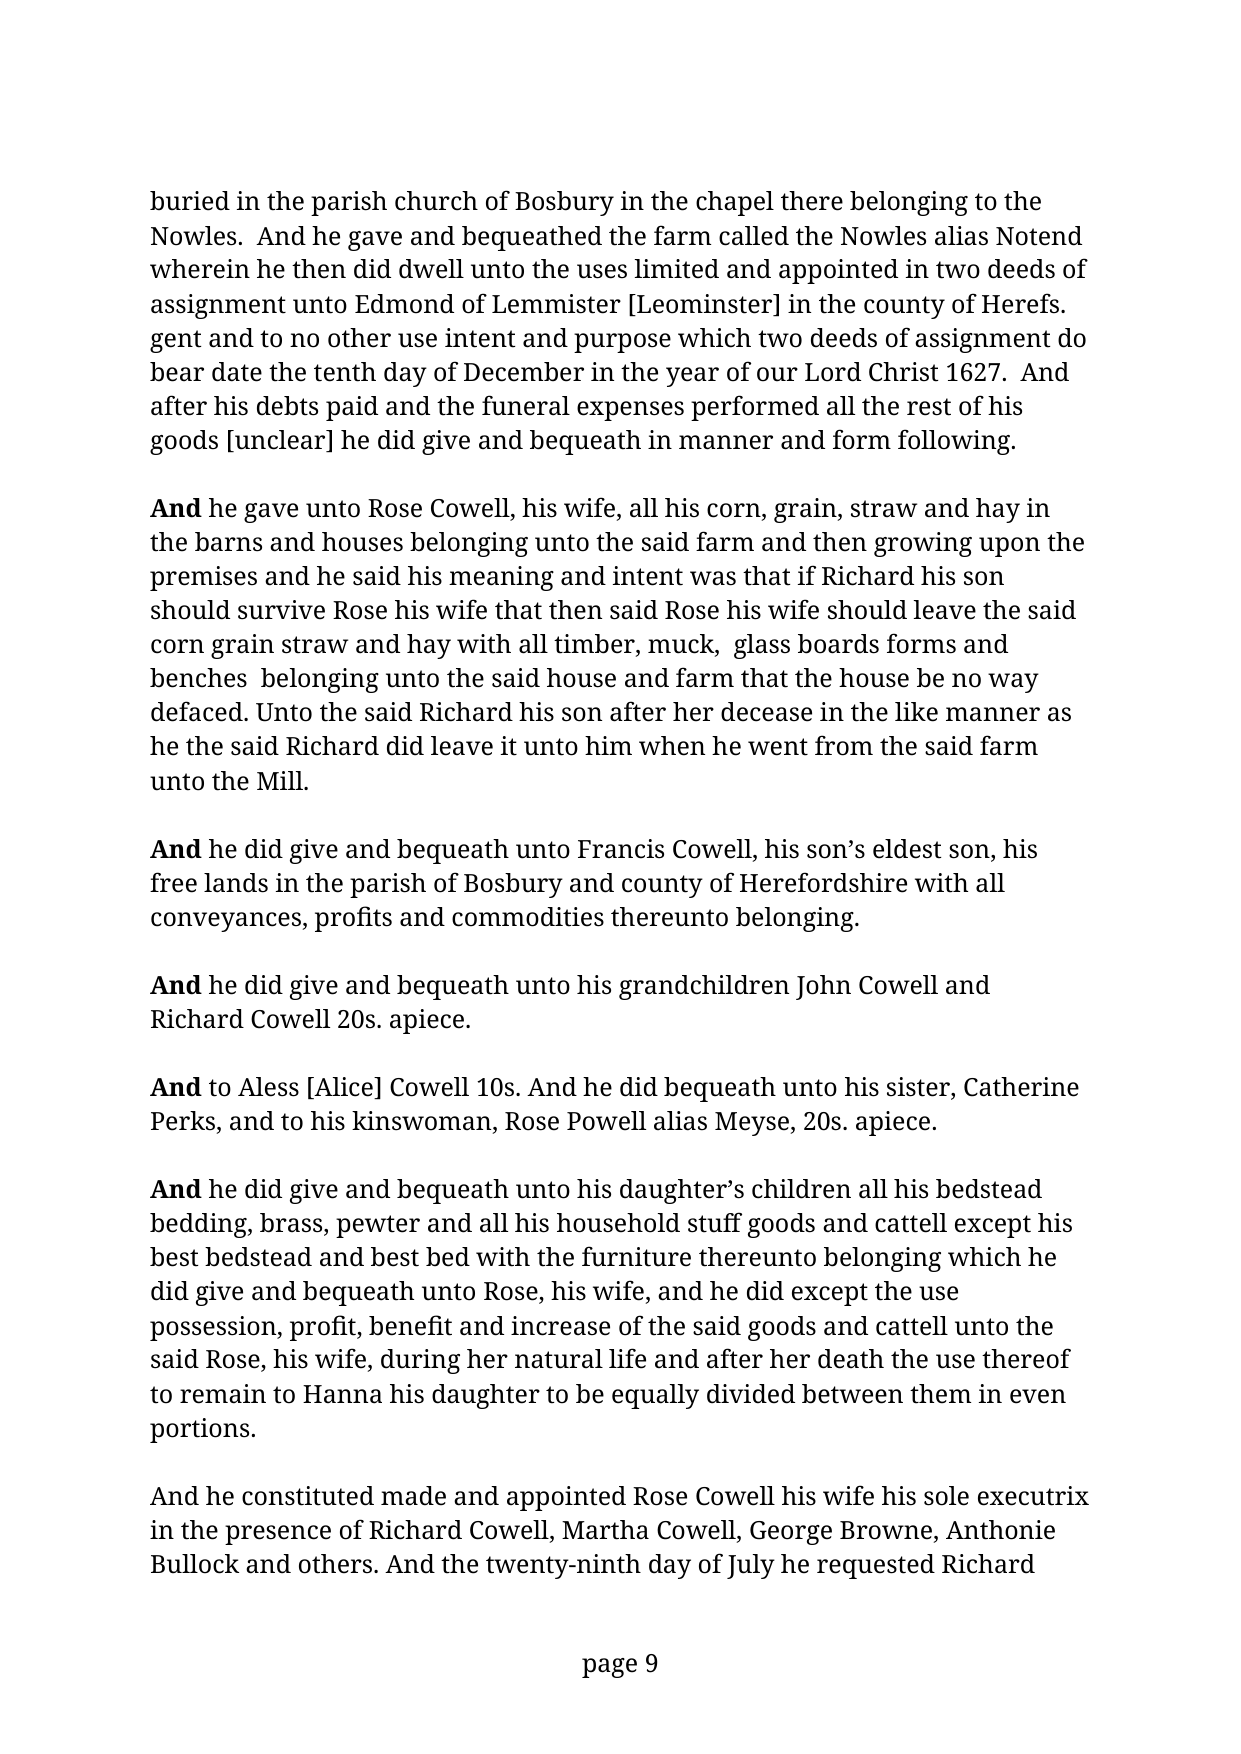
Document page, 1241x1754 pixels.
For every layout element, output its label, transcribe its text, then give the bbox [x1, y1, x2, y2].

text And he did give and bequeath unto Francis Cowell, his son’s eldest son, his free lands in the parish of Bosbury and county of Herefordshire with all conveyances, profits and commodities thereunto belonging. [150, 831, 1090, 933]
text And he did give and bequeath unto his daughter’s children all his bedstead bedding, brass, pewter and all his household stuff goods and cattell except his best bedstead and best bed with the furniture thereunto belonging which he did give and bequeath unto Rose, his wife, and he did except the use possession, profit, benefit and increase of the said goods and cattell unto the said Rose, his wife, during her natural life and after her death the use thereof to remain to Hanna his daughter to be equally divided between them in even portions. [150, 1172, 1090, 1444]
text buried in the parish church of Bosbury in the chapel there belonging to the Nowles. And he gave and bequeathed the farm called the Nowles alias Notend wherein he then did dwell unto the uses limited and appointed in two deeds of assignment unto Edmond of Lemmister [Leominster] in the county of Herefs. gent and to no other use intent and purpose which two deeds of assignment do bear date the tenth day of December in the year of our Lord Christ 1627. And after his debts paid and the funeral expenses performed all the rest of his goods [unclear] he did give and bequeath in manner and form following. [150, 184, 1090, 457]
text And he gave unto Rose Cowell, his wife, all his corn, grain, straw and hay in the barns and houses belonging unto the said farm and then growing upon the premises and he said his meaning and intent was that if Richard his son should survive Rose his wife that then said Rose his wife should leave the said corn grain straw and hay with all timber, muck, glass boards forms and benches belonging unto the said house and farm that the house be no way defaced. Unto the said Richard his son after her decease in the like manner as he the said Richard did leave it unto him when he went from the said farm unto the Mill. [150, 491, 1090, 797]
text And he did give and bequeath unto his grandchildren John Cowell and Richard Cowell 20s. apiece. [150, 967, 1090, 1036]
text And he constituted made and appointed Rose Cowell his wife his sole executrix in the presence of Richard Cowell, Martha Cowell, George Browne, Anthonie Bullock and others. And the twenty-ninth day of July he requested Richard [150, 1478, 1090, 1581]
text And to Aless [Alice] Cowell 10s. And he did bequeath unto his sister, Catherine Perks, and to his kinswoman, Rose Powell alias Meyse, 20s. apiece. [150, 1070, 1090, 1138]
